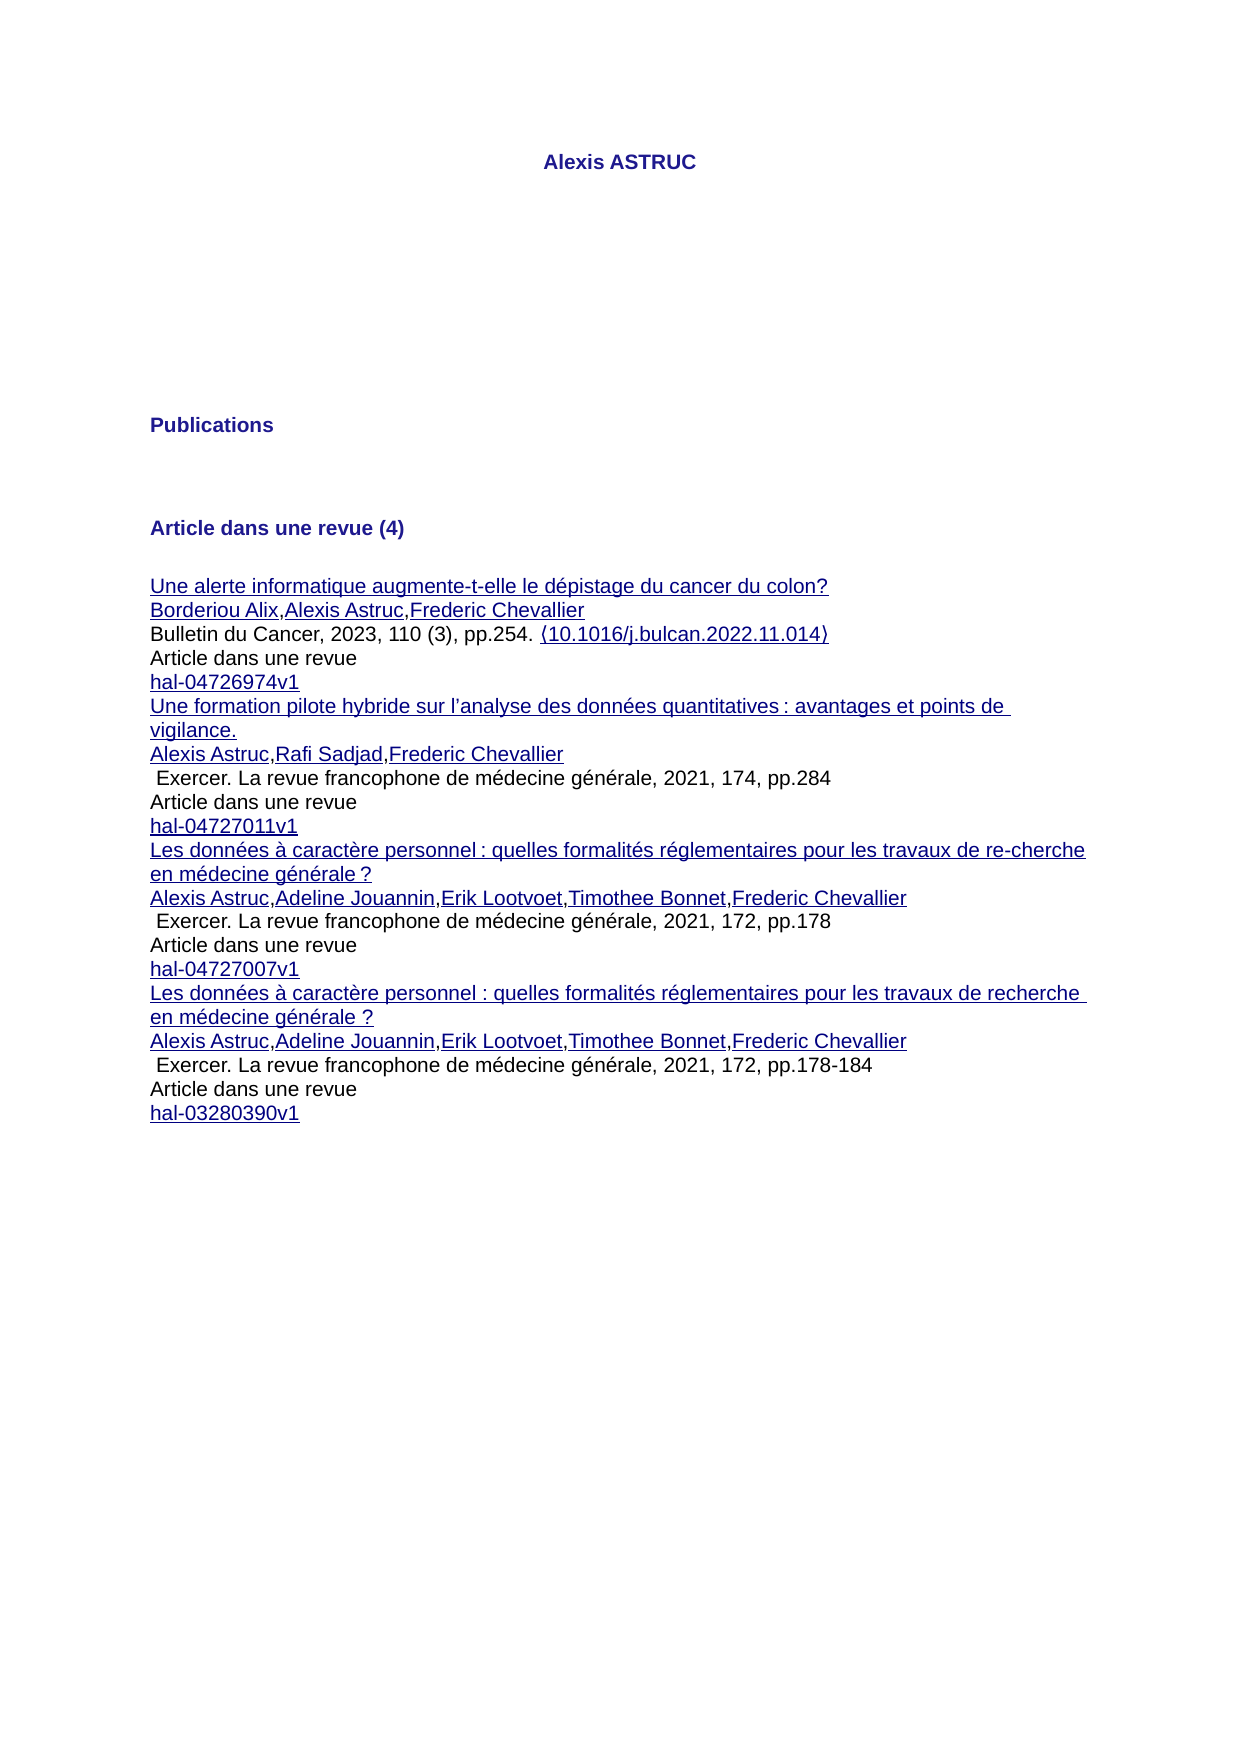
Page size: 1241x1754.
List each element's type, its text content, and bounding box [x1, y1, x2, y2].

table_cell Les données à caractère personnel : quelles formalités réglementaires pour les travaux de recherche en médecine générale ? Alexis Astruc,Adeline Jouannin,Erik Lootvoet,Timothee Bonnet,Frederic Chevallier Exercer. La revue francophone de médecine générale, 2021, 172, pp.178-184 Article dans une revue hal-03280390v1 [150, 981, 1090, 1125]
subtitle Publications [150, 412, 1090, 436]
table_header Une alerte informatique augmente-t-elle le dépistage du cancer du colon? Borderiou Alix,Alexis Astruc,Frederic Chevallier Bulletin du Cancer, 2023, 110 (3), pp.254. ⟨10.1016/j.bulcan.2022.11.014⟩ Article dans une revue hal-04726974v1 [150, 574, 1090, 694]
table_cell Une formation pilote hybride sur l’analyse des données quantitatives : avantages et points de vigilance. Alexis Astruc,Rafi Sadjad,Frederic Chevallier Exercer. La revue francophone de médecine générale, 2021, 174, pp.284 Article dans une revue hal-04727011v1 [150, 694, 1090, 837]
subtitle Alexis ASTRUC [150, 150, 1090, 174]
subtitle Article dans une revue (4) [150, 516, 1090, 539]
table_cell Les données à caractère personnel : quelles formalités réglementaires pour les travaux de re-cherche en médecine générale ? Alexis Astruc,Adeline Jouannin,Erik Lootvoet,Timothee Bonnet,Frederic Chevallier Exercer. La revue francophone de médecine générale, 2021, 172, pp.178 Article dans une revue hal-04727007v1 [150, 838, 1090, 981]
